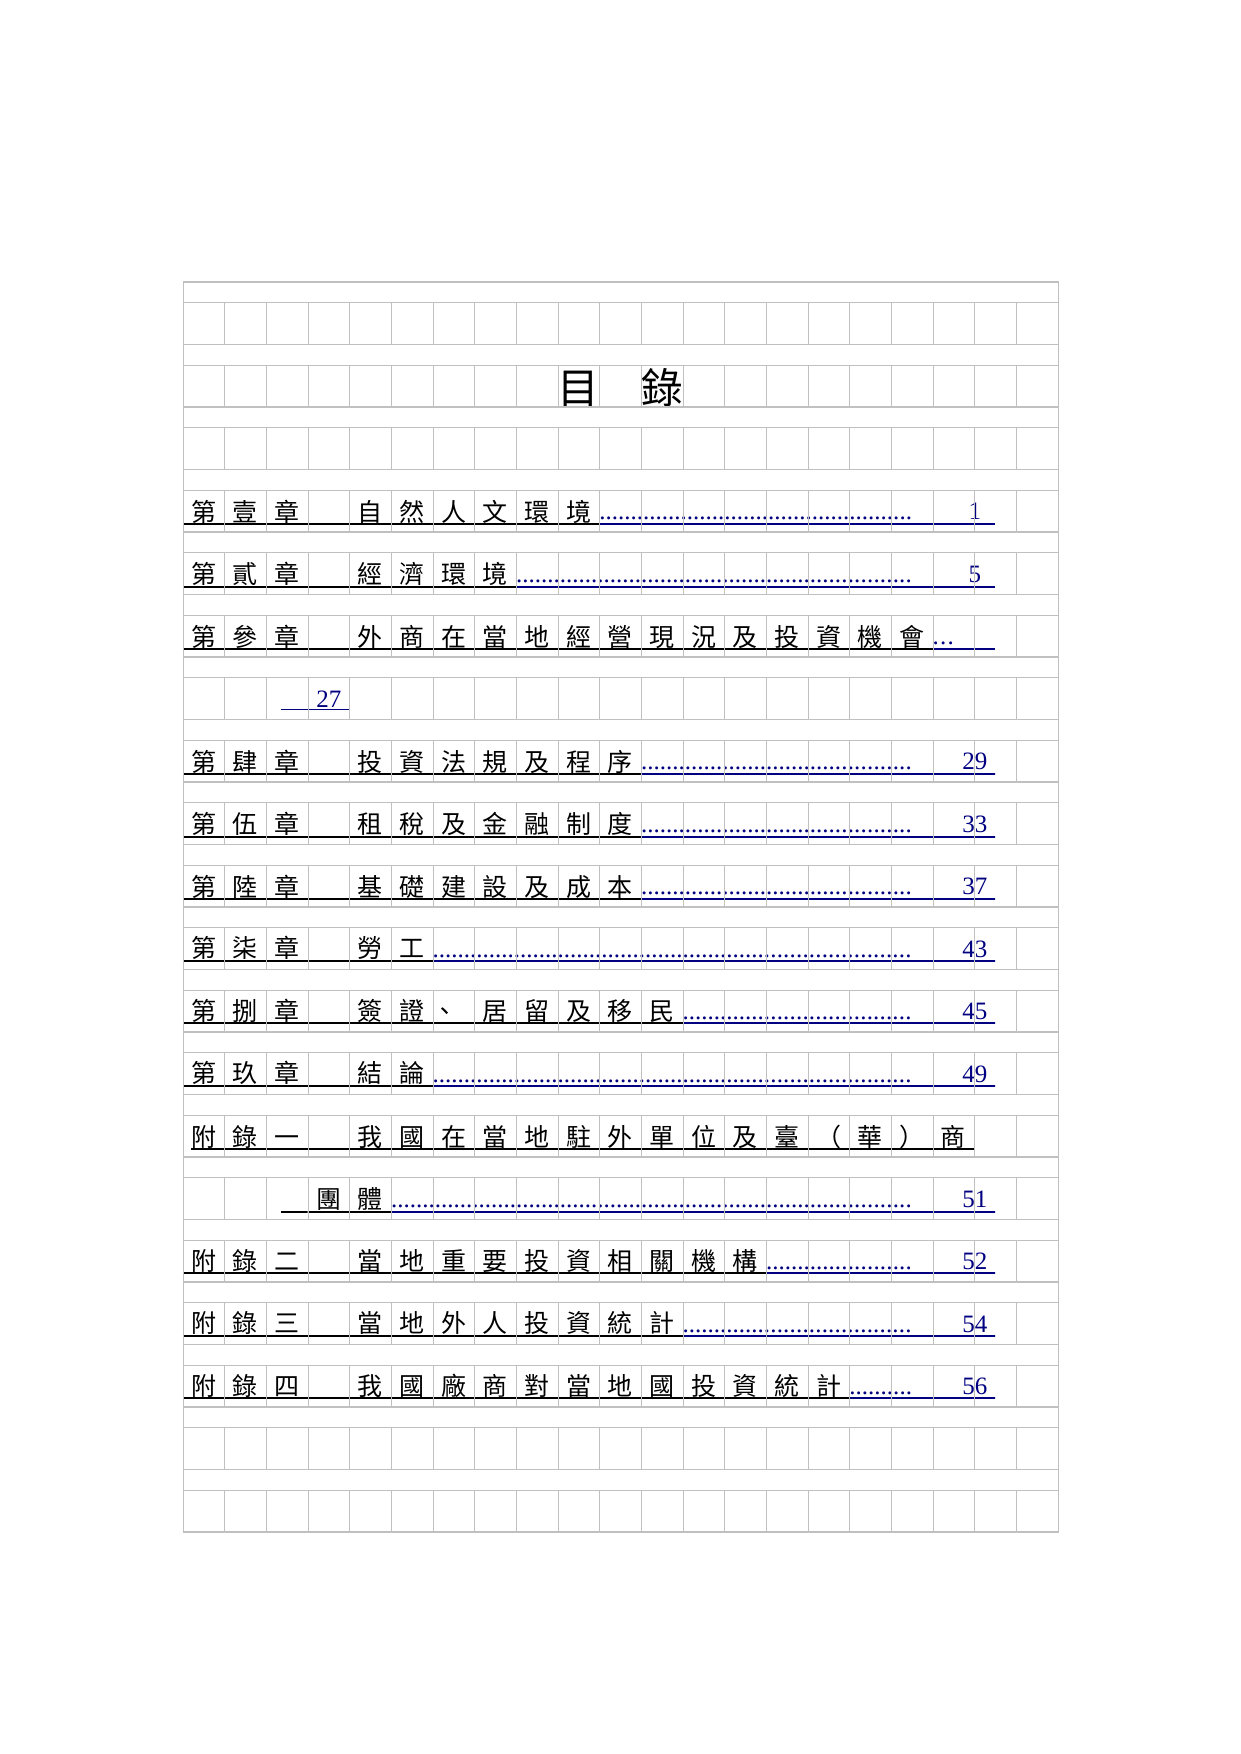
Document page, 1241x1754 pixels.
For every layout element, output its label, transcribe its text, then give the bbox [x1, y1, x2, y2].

text 第貳章 經濟環境 5 [350, 588, 391, 594]
text 附錄一 我國在當地駐外單位及臺（華）商團體 51 [767, 1178, 808, 1211]
text 附錄三 當地外人投資統計 54 [225, 1303, 266, 1335]
text 第貳章 經濟環境 5 [975, 553, 995, 586]
text [809, 366, 849, 406]
text 第貳章 經濟環境 5 [892, 588, 933, 594]
text 第貳章 經濟環境 5 [725, 553, 766, 586]
text 第參章 外商在當地經營現況及投資機會 27 [350, 678, 391, 719]
text 第貳章 經濟環境 5 [267, 553, 308, 586]
text 第壹章 自然人文環境 1 [225, 525, 266, 531]
text 附錄四 我國廠商對當地國投資統計 56 [725, 1366, 766, 1397]
text 第貳章 經濟環境 5 [684, 588, 724, 594]
text 附錄三 當地外人投資統計 54 [600, 1303, 641, 1335]
text 附錄二 當地重要投資相關機構 52 [475, 1241, 516, 1272]
text 附錄三 當地外人投資統計 54 [684, 1303, 724, 1335]
text 第玖章 結論 49 [934, 1053, 974, 1085]
text 附錄四 我國廠商對當地國投資統計 56 [809, 1366, 849, 1397]
text 第壹章 自然人文環境 1 [434, 491, 474, 523]
text 附錄二 當地重要投資相關機構 52 [184, 1241, 224, 1272]
text 附錄二 當地重要投資相關機構 52 [809, 1241, 849, 1272]
text 第肆章 投資法規及程序 29 [600, 741, 641, 773]
text 附錄一 我國在當地駐外單位及臺（華）商團體 51 [309, 1116, 349, 1148]
text 附錄一 我國在當地駐外單位及臺（華）商團體 51 [392, 1116, 433, 1148]
text 附錄四 我國廠商對當地國投資統計 56 [600, 1366, 641, 1397]
text 第貳章 經濟環境 5 [225, 588, 266, 594]
text 第參章 外商在當地經營現況及投資機會 27 [475, 678, 516, 719]
text 第捌章 簽證、居留及移民 45 [350, 991, 391, 1022]
text 第壹章 自然人文環境 1 [517, 525, 558, 531]
text 第玖章 結論 49 [184, 1053, 224, 1085]
text 第玖章 結論 49 [475, 1087, 516, 1094]
text 第捌章 簽證、居留及移民 45 [642, 991, 683, 1022]
text 第柒章 勞工 43 [642, 928, 683, 960]
text 第壹章 自然人文環境 1 [392, 525, 433, 531]
text 第柒章 勞工 43 [767, 962, 808, 969]
text 第肆章 投資法規及程序 29 [350, 741, 391, 773]
text 第陸章 基礎建設及成本 37 [434, 866, 474, 898]
text 第壹章 自然人文環境 1 [934, 525, 974, 531]
text 附錄四 我國廠商對當地國投資統計 56 [934, 1366, 974, 1397]
text 第柒章 勞工 43 [184, 962, 224, 969]
text 第柒章 勞工 43 [350, 962, 391, 969]
text 第壹章 自然人文環境 1 [517, 491, 558, 523]
text 第參章 外商在當地經營現況及投資機會 27 [434, 616, 474, 648]
text 第伍章 租稅及金融制度 33 [767, 803, 808, 836]
text 第貳章 經濟環境 5 [184, 553, 224, 586]
text 附錄一 我國在當地駐外單位及臺（華）商團體 51 [267, 1178, 308, 1219]
text 第玖章 結論 49 [517, 1053, 558, 1085]
text 第柒章 勞工 43 [475, 962, 516, 969]
text 第玖章 結論 49 [600, 1053, 641, 1085]
text 附錄三 當地外人投資統計 54 [350, 1303, 391, 1335]
text 附錄一 我國在當地駐外單位及臺（華）商團體 51 [725, 1116, 766, 1148]
text 第柒章 勞工 43 [225, 962, 266, 969]
text 附錄四 我國廠商對當地國投資統計 56 [184, 1366, 224, 1397]
text 第柒章 勞工 43 [225, 928, 266, 960]
text 第柒章 勞工 43 [642, 962, 683, 969]
text 第貳章 經濟環境 5 [642, 553, 683, 586]
text 附錄一 我國在當地駐外單位及臺（華）商團體 51 [809, 1116, 849, 1148]
text 附錄一 我國在當地駐外單位及臺（華）商團體 51 [975, 1116, 995, 1156]
text 第玖章 結論 49 [434, 1053, 474, 1085]
text 第參章 外商在當地經營現況及投資機會 27 [809, 678, 849, 719]
text 第柒章 勞工 43 [684, 962, 724, 969]
text 第參章 外商在當地經營現況及投資機會 27 [850, 616, 891, 648]
text 第陸章 基礎建設及成本 37 [309, 866, 349, 898]
text 附錄三 當地外人投資統計 54 [725, 1303, 766, 1335]
text 第肆章 投資法規及程序 29 [392, 741, 433, 773]
text [684, 366, 724, 406]
text 附錄四 我國廠商對當地國投資統計 56 [850, 1366, 891, 1397]
text 附錄一 我國在當地駐外單位及臺（華）商團體 51 [600, 1178, 641, 1211]
text 附錄一 我國在當地駐外單位及臺（華）商團體 51 [559, 1116, 599, 1148]
text 第柒章 勞工 43 [850, 928, 891, 960]
text 附錄三 當地外人投資統計 54 [975, 1303, 995, 1335]
text 第玖章 結論 49 [975, 1053, 995, 1085]
text 第捌章 簽證、居留及移民 45 [684, 991, 724, 1022]
text 附錄四 我國廠商對當地國投資統計 56 [350, 1366, 391, 1397]
text 附錄一 我國在當地駐外單位及臺（華）商團體 51 [350, 1116, 391, 1148]
text 附錄一 我國在當地駐外單位及臺（華）商團體 51 [642, 1178, 683, 1211]
text 第貳章 經濟環境 5 [600, 553, 641, 586]
text 第柒章 勞工 43 [684, 928, 724, 960]
text 第柒章 勞工 43 [517, 962, 558, 969]
text 第玖章 結論 49 [809, 1087, 849, 1094]
text 第柒章 勞工 43 [475, 928, 516, 960]
text 第捌章 簽證、居留及移民 45 [267, 991, 308, 1022]
text 附錄一 我國在當地駐外單位及臺（華）商團體 51 [934, 1116, 974, 1148]
text 第壹章 自然人文環境 1 [184, 525, 224, 531]
text 第伍章 租稅及金融制度 33 [559, 803, 599, 836]
text 第肆章 投資法規及程序 29 [184, 720, 995, 740]
text 第貳章 經濟環境 5 [267, 588, 308, 594]
text 第柒章 勞工 43 [600, 928, 641, 960]
text 附錄三 當地外人投資統計 54 [309, 1303, 349, 1335]
text 第玖章 結論 49 [267, 1053, 308, 1085]
text 附錄二 當地重要投資相關機構 52 [850, 1241, 891, 1272]
text 第貳章 經濟環境 5 [809, 588, 849, 594]
text 附錄二 當地重要投資相關機構 52 [725, 1241, 766, 1272]
text 第伍章 租稅及金融制度 33 [225, 803, 266, 836]
text 第壹章 自然人文環境 1 [309, 491, 349, 523]
text 第貳章 經濟環境 5 [350, 553, 391, 586]
text 第貳章 經濟環境 5 [434, 588, 474, 594]
text 第玖章 結論 49 [517, 1087, 558, 1094]
text 第壹章 自然人文環境 1 [475, 491, 516, 523]
text 附錄一 我國在當地駐外單位及臺（華）商團體 51 [850, 1178, 891, 1211]
text 第捌章 簽證、居留及移民 45 [767, 991, 808, 1022]
text 第壹章 自然人文環境 1 [975, 491, 995, 523]
text 附錄一 我國在當地駐外單位及臺（華）商團體 51 [225, 1178, 266, 1219]
text 第壹章 自然人文環境 1 [892, 525, 933, 531]
text 第貳章 經濟環境 5 [767, 553, 808, 586]
text 第貳章 經濟環境 5 [559, 588, 599, 594]
text 第參章 外商在當地經營現況及投資機會 27 [934, 616, 974, 648]
text 第肆章 投資法規及程序 29 [809, 741, 849, 773]
text 第參章 外商在當地經營現況及投資機會 27 [184, 595, 995, 615]
text 附錄四 我國廠商對當地國投資統計 56 [267, 1366, 308, 1397]
text 第伍章 租稅及金融制度 33 [434, 803, 474, 836]
text 第壹章 自然人文環境 1 [267, 491, 308, 523]
text [392, 366, 433, 406]
text 第參章 外商在當地經營現況及投資機會 27 [309, 616, 349, 648]
text 第柒章 勞工 43 [600, 962, 641, 969]
text 第伍章 租稅及金融制度 33 [725, 803, 766, 836]
text 第貳章 經濟環境 5 [892, 553, 933, 586]
text 第玖章 結論 49 [600, 1087, 641, 1094]
text 第伍章 租稅及金融制度 33 [517, 803, 558, 836]
text 第柒章 勞工 43 [267, 928, 308, 960]
text 附錄二 當地重要投資相關機構 52 [267, 1241, 308, 1272]
text [975, 366, 1016, 406]
text 附錄四 我國廠商對當地國投資統計 56 [475, 1366, 516, 1397]
text [267, 366, 308, 406]
text 第柒章 勞工 43 [517, 928, 558, 960]
text [434, 366, 474, 406]
text 第玖章 結論 49 [642, 1053, 683, 1085]
text 附錄二 當地重要投資相關機構 52 [517, 1241, 558, 1272]
text 第柒章 勞工 43 [934, 962, 974, 969]
text 第陸章 基礎建設及成本 37 [892, 866, 933, 898]
text 第參章 外商在當地經營現況及投資機會 27 [267, 616, 308, 648]
text 第貳章 經濟環境 5 [184, 588, 224, 594]
text 第參章 外商在當地經營現況及投資機會 27 [892, 678, 933, 719]
text 第玖章 結論 49 [350, 1087, 391, 1094]
text 第參章 外商在當地經營現況及投資機會 27 [309, 678, 349, 709]
text 第參章 外商在當地經營現況及投資機會 27 [225, 678, 266, 719]
text 附錄三 當地外人投資統計 54 [850, 1303, 891, 1335]
text 第捌章 簽證、居留及移民 45 [934, 991, 974, 1022]
text 第陸章 基礎建設及成本 37 [600, 866, 641, 898]
text 第貳章 經濟環境 5 [309, 588, 349, 594]
text 第貳章 經濟環境 5 [725, 588, 766, 594]
text 第柒章 勞工 43 [434, 928, 474, 960]
text 第肆章 投資法規及程序 29 [434, 741, 474, 773]
text 附錄四 我國廠商對當地國投資統計 56 [434, 1366, 474, 1397]
text 第壹章 自然人文環境 1 [392, 491, 433, 523]
text 附錄一 我國在當地駐外單位及臺（華）商團體 51 [184, 1095, 995, 1115]
text 第貳章 經濟環境 5 [184, 533, 995, 552]
text 第壹章 自然人文環境 1 [767, 525, 808, 531]
text 附錄一 我國在當地駐外單位及臺（華）商團體 51 [642, 1116, 683, 1148]
text 第參章 外商在當地經營現況及投資機會 27 [350, 616, 391, 648]
text 第柒章 勞工 43 [434, 962, 474, 969]
text 附錄四 我國廠商對當地國投資統計 56 [184, 1345, 995, 1365]
text 附錄二 當地重要投資相關機構 52 [184, 1220, 995, 1240]
text 第捌章 簽證、居留及移民 45 [600, 991, 641, 1022]
text 第參章 外商在當地經營現況及投資機會 27 [392, 616, 433, 648]
text 第柒章 勞工 43 [850, 962, 891, 969]
text 附錄二 當地重要投資相關機構 52 [309, 1241, 349, 1272]
text 第參章 外商在當地經營現況及投資機會 27 [517, 616, 558, 648]
text 第陸章 基礎建設及成本 37 [267, 866, 308, 898]
text 第陸章 基礎建設及成本 37 [725, 866, 766, 898]
text 第柒章 勞工 43 [725, 962, 766, 969]
text 第柒章 勞工 43 [309, 928, 349, 960]
text [850, 366, 891, 406]
text 第陸章 基礎建設及成本 37 [642, 866, 683, 898]
text 附錄二 當地重要投資相關機構 52 [642, 1241, 683, 1272]
text 第伍章 租稅及金融制度 33 [600, 803, 641, 836]
text 第參章 外商在當地經營現況及投資機會 27 [767, 616, 808, 648]
text 第壹章 自然人文環境 1 [600, 525, 641, 531]
text 附錄一 我國在當地駐外單位及臺（華）商團體 51 [684, 1178, 724, 1211]
text 第柒章 勞工 43 [309, 962, 349, 969]
text 第壹章 自然人文環境 1 [767, 491, 808, 523]
text 第肆章 投資法規及程序 29 [309, 741, 349, 773]
text 第陸章 基礎建設及成本 37 [350, 866, 391, 898]
text 第捌章 簽證、居留及移民 45 [475, 991, 516, 1022]
text 附錄三 當地外人投資統計 54 [475, 1303, 516, 1335]
text 第貳章 經濟環境 5 [225, 553, 266, 586]
text [892, 366, 933, 406]
text 第玖章 結論 49 [559, 1087, 599, 1094]
text 附錄一 我國在當地駐外單位及臺（華）商團體 51 [517, 1178, 558, 1211]
text 第貳章 經濟環境 5 [809, 553, 849, 586]
text 附錄二 當地重要投資相關機構 52 [434, 1241, 474, 1272]
text 第玖章 結論 49 [684, 1053, 724, 1085]
text 第陸章 基礎建設及成本 37 [809, 866, 849, 898]
text 第參章 外商在當地經營現況及投資機會 27 [684, 678, 724, 719]
text 附錄四 我國廠商對當地國投資統計 56 [392, 1366, 433, 1397]
text 第玖章 結論 49 [225, 1053, 266, 1085]
text 第壹章 自然人文環境 1 [934, 491, 974, 523]
text 第捌章 簽證、居留及移民 45 [392, 991, 433, 1022]
text 第貳章 經濟環境 5 [684, 553, 724, 586]
text 第伍章 租稅及金融制度 33 [184, 783, 995, 802]
text 第柒章 勞工 43 [184, 928, 224, 960]
text 附錄一 我國在當地駐外單位及臺（華）商團體 51 [475, 1116, 516, 1148]
text 第壹章 自然人文環境 1 [350, 525, 391, 531]
text 第柒章 勞工 43 [559, 928, 599, 960]
text 第貳章 經濟環境 5 [517, 588, 558, 594]
text 第玖章 結論 49 [475, 1053, 516, 1085]
text 第貳章 經濟環境 5 [475, 553, 516, 586]
text 第捌章 簽證、居留及移民 45 [309, 991, 349, 1022]
text 第壹章 自然人文環境 1 [184, 470, 995, 490]
text 第捌章 簽證、居留及移民 45 [559, 991, 599, 1022]
text 附錄一 我國在當地駐外單位及臺（華）商團體 51 [392, 1178, 433, 1211]
text 第玖章 結論 49 [767, 1087, 808, 1094]
text 第伍章 租稅及金融制度 33 [475, 803, 516, 836]
text 第玖章 結論 49 [309, 1087, 349, 1094]
text 附錄二 當地重要投資相關機構 52 [892, 1241, 933, 1272]
text 第玖章 結論 49 [184, 1087, 224, 1094]
text 第參章 外商在當地經營現況及投資機會 27 [517, 678, 558, 719]
text 第捌章 簽證、居留及移民 45 [184, 991, 224, 1022]
text 第壹章 自然人文環境 1 [350, 491, 391, 523]
text 附錄二 當地重要投資相關機構 52 [350, 1241, 391, 1272]
text 第伍章 租稅及金融制度 33 [850, 803, 891, 836]
text 第陸章 基礎建設及成本 37 [684, 866, 724, 898]
text 第陸章 基礎建設及成本 37 [475, 866, 516, 898]
text 第陸章 基礎建設及成本 37 [225, 866, 266, 898]
text [184, 345, 1058, 365]
text 附錄一 我國在當地駐外單位及臺（華）商團體 51 [517, 1116, 558, 1148]
text 附錄一 我國在當地駐外單位及臺（華）商團體 51 [225, 1116, 266, 1148]
text 第陸章 基礎建設及成本 37 [559, 866, 599, 898]
text 附錄二 當地重要投資相關機構 52 [684, 1241, 724, 1272]
text 第柒章 勞工 43 [934, 928, 974, 960]
text 第壹章 自然人文環境 1 [444, 509, 463, 523]
text [767, 366, 808, 406]
text 第壹章 自然人文環境 1 [309, 525, 349, 531]
text 第壹章 自然人文環境 1 [267, 525, 308, 531]
text 附錄三 當地外人投資統計 54 [809, 1303, 849, 1335]
text 第玖章 結論 49 [434, 1087, 474, 1094]
text 第伍章 租稅及金融制度 33 [642, 803, 683, 836]
text 附錄四 我國廠商對當地國投資統計 56 [559, 1366, 599, 1397]
text 附錄一 我國在當地駐外單位及臺（華）商團體 51 [600, 1116, 641, 1148]
text 第捌章 簽證、居留及移民 45 [892, 991, 933, 1022]
text [309, 366, 349, 406]
text 附錄三 當地外人投資統計 54 [892, 1303, 933, 1335]
text 第柒章 勞工 43 [392, 962, 433, 969]
text 第壹章 自然人文環境 1 [434, 525, 474, 531]
text 附錄一 我國在當地駐外單位及臺（華）商團體 51 [850, 1116, 891, 1148]
text 第捌章 簽證、居留及移民 45 [975, 991, 995, 1022]
text 第參章 外商在當地經營現況及投資機會 27 [975, 678, 995, 719]
text 第壹章 自然人文環境 1 [559, 491, 599, 523]
text 第玖章 結論 49 [225, 1087, 266, 1094]
text 第貳章 經濟環境 5 [850, 553, 891, 586]
text 第肆章 投資法規及程序 29 [559, 741, 599, 773]
text 第陸章 基礎建設及成本 37 [934, 866, 974, 898]
text 附錄二 當地重要投資相關機構 52 [600, 1241, 641, 1272]
text 第參章 外商在當地經營現況及投資機會 27 [434, 678, 474, 719]
text 第玖章 結論 49 [725, 1053, 766, 1085]
text 第貳章 經濟環境 5 [392, 588, 433, 594]
text 第參章 外商在當地經營現況及投資機會 27 [475, 616, 516, 648]
text 附錄二 當地重要投資相關機構 52 [767, 1241, 808, 1272]
text 第肆章 投資法規及程序 29 [975, 741, 995, 773]
text 第柒章 勞工 43 [267, 962, 308, 969]
text 第柒章 勞工 43 [809, 962, 849, 969]
text 附錄二 當地重要投資相關機構 52 [392, 1241, 433, 1272]
text 第柒章 勞工 43 [350, 928, 391, 960]
text 第壹章 自然人文環境 1 [559, 525, 599, 531]
text 附錄一 我國在當地駐外單位及臺（華）商團體 51 [809, 1178, 849, 1211]
text 第參章 外商在當地經營現況及投資機會 27 [600, 678, 641, 719]
text 第陸章 基礎建設及成本 37 [517, 866, 558, 898]
text [725, 366, 766, 406]
text 第壹章 自然人文環境 1 [642, 491, 683, 523]
text [225, 366, 266, 406]
text 第參章 外商在當地經營現況及投資機會 27 [767, 678, 808, 719]
text 第肆章 投資法規及程序 29 [642, 741, 683, 773]
text 第壹章 自然人文環境 1 [725, 491, 766, 523]
text 第肆章 投資法規及程序 29 [892, 741, 933, 773]
text 附錄四 我國廠商對當地國投資統計 56 [642, 1366, 683, 1397]
text 第壹章 自然人文環境 1 [184, 491, 224, 523]
text 目 [559, 366, 599, 406]
text 第玖章 結論 49 [642, 1087, 683, 1094]
text [184, 366, 224, 406]
text 第伍章 租稅及金融制度 33 [934, 803, 974, 836]
text 附錄三 當地外人投資統計 54 [434, 1303, 474, 1335]
text 第貳章 經濟環境 5 [767, 588, 808, 594]
text 第伍章 租稅及金融制度 33 [684, 803, 724, 836]
text 第壹章 自然人文環境 1 [850, 525, 891, 531]
text 第參章 外商在當地經營現況及投資機會 27 [850, 678, 891, 719]
text 第伍章 租稅及金融制度 33 [809, 803, 849, 836]
text 第肆章 投資法規及程序 29 [225, 741, 266, 773]
text 第參章 外商在當地經營現況及投資機會 27 [184, 658, 995, 677]
text 附錄四 我國廠商對當地國投資統計 56 [767, 1366, 808, 1397]
text 第柒章 勞工 43 [559, 962, 599, 969]
text 第捌章 簽證、居留及移民 45 [184, 970, 995, 990]
text 第捌章 簽證、居留及移民 45 [517, 991, 558, 1022]
text 附錄一 我國在當地駐外單位及臺（華）商團體 51 [184, 1116, 224, 1156]
text 附錄一 我國在當地駐外單位及臺（華）商團體 51 [434, 1178, 474, 1211]
text 第參章 外商在當地經營現況及投資機會 27 [684, 616, 724, 648]
text 附錄一 我國在當地駐外單位及臺（華）商團體 51 [684, 1116, 724, 1148]
text [350, 366, 391, 406]
text 附錄三 當地外人投資統計 54 [267, 1303, 308, 1335]
text 附錄二 當地重要投資相關機構 52 [559, 1241, 599, 1272]
text 第壹章 自然人文環境 1 [684, 525, 724, 531]
text 第伍章 租稅及金融制度 33 [392, 803, 433, 836]
text 第玖章 結論 49 [725, 1087, 766, 1094]
text 附錄一 我國在當地駐外單位及臺（華）商團體 51 [767, 1116, 808, 1148]
text 第壹章 自然人文環境 1 [725, 525, 766, 531]
text 第貳章 經濟環境 5 [309, 553, 349, 586]
text 第貳章 經濟環境 5 [642, 588, 683, 594]
text 第參章 外商在當地經營現況及投資機會 27 [725, 678, 766, 719]
text 第貳章 經濟環境 5 [850, 588, 891, 594]
text [1017, 366, 1058, 406]
text 第參章 外商在當地經營現況及投資機會 27 [184, 678, 224, 719]
text 第壹章 自然人文環境 1 [684, 491, 724, 523]
text 第壹章 自然人文環境 1 [642, 525, 683, 531]
text 第肆章 投資法規及程序 29 [475, 741, 516, 773]
text 第柒章 勞工 43 [184, 908, 995, 927]
text 第柒章 勞工 43 [892, 928, 933, 960]
text 第肆章 投資法規及程序 29 [684, 741, 724, 773]
text 第玖章 結論 49 [850, 1053, 891, 1085]
text 第柒章 勞工 43 [767, 928, 808, 960]
text 附錄一 我國在當地駐外單位及臺（華）商團體 51 [434, 1116, 474, 1148]
text 附錄一 我國在當地駐外單位及臺（華）商團體 51 [892, 1178, 933, 1211]
text 第伍章 租稅及金融制度 33 [892, 803, 933, 836]
text 第貳章 經濟環境 5 [475, 588, 516, 594]
text 第玖章 結論 49 [392, 1087, 433, 1094]
text 第捌章 簽證、居留及移民 45 [225, 991, 266, 1022]
text 第壹章 自然人文環境 1 [225, 491, 266, 523]
text 附錄三 當地外人投資統計 54 [642, 1303, 683, 1335]
text 第參章 外商在當地經營現況及投資機會 27 [267, 678, 308, 719]
text 第參章 外商在當地經營現況及投資機會 27 [809, 616, 849, 648]
text 附錄三 當地外人投資統計 54 [392, 1303, 433, 1335]
text 附錄三 當地外人投資統計 54 [767, 1303, 808, 1335]
text 第壹章 自然人文環境 1 [475, 525, 516, 531]
text 附錄四 我國廠商對當地國投資統計 56 [892, 1366, 933, 1397]
text 附錄一 我國在當地駐外單位及臺（華）商團體 51 [934, 1178, 974, 1211]
text 附錄一 我國在當地駐外單位及臺（華）商團體 51 [267, 1116, 308, 1148]
text 第陸章 基礎建設及成本 37 [392, 866, 433, 898]
text 第玖章 結論 49 [350, 1053, 391, 1085]
text 附錄四 我國廠商對當地國投資統計 56 [684, 1366, 724, 1397]
text 附錄三 當地外人投資統計 54 [517, 1303, 558, 1335]
text 第壹章 自然人文環境 1 [850, 491, 891, 523]
text 第玖章 結論 49 [184, 1033, 995, 1052]
text 第玖章 結論 49 [392, 1053, 433, 1085]
text 第肆章 投資法規及程序 29 [267, 741, 308, 773]
text 附錄四 我國廠商對當地國投資統計 56 [225, 1366, 266, 1397]
text 第玖章 結論 49 [892, 1087, 933, 1094]
text 第伍章 租稅及金融制度 33 [267, 803, 308, 836]
text 第參章 外商在當地經營現況及投資機會 27 [725, 616, 766, 648]
text [517, 366, 558, 406]
text 第參章 外商在當地經營現況及投資機會 27 [392, 678, 433, 719]
text 第陸章 基礎建設及成本 37 [184, 845, 995, 865]
text 附錄四 我國廠商對當地國投資統計 56 [975, 1366, 995, 1397]
text 第柒章 勞工 43 [892, 962, 933, 969]
text 第玖章 結論 49 [934, 1087, 974, 1094]
text 第參章 外商在當地經營現況及投資機會 27 [642, 678, 683, 719]
text 附錄一 我國在當地駐外單位及臺（華）商團體 51 [475, 1178, 516, 1211]
text 第參章 外商在當地經營現況及投資機會 27 [600, 616, 641, 648]
text 第陸章 基礎建設及成本 37 [850, 866, 891, 898]
text 第玖章 結論 49 [892, 1053, 933, 1085]
text 第柒章 勞工 43 [725, 928, 766, 960]
text 附錄三 當地外人投資統計 54 [184, 1283, 995, 1302]
text 第陸章 基礎建設及成本 37 [975, 866, 995, 898]
text 第參章 外商在當地經營現況及投資機會 27 [892, 616, 933, 648]
text 附錄一 我國在當地駐外單位及臺（華）商團體 51 [350, 1178, 391, 1211]
text 第玖章 結論 49 [767, 1053, 808, 1085]
text 附錄四 我國廠商對當地國投資統計 56 [309, 1366, 349, 1397]
text 第壹章 自然人文環境 1 [809, 525, 849, 531]
text 附錄一 我國在當地駐外單位及臺（華）商團體 51 [725, 1178, 766, 1211]
text 第玖章 結論 49 [309, 1053, 349, 1085]
text 附錄三 當地外人投資統計 54 [559, 1303, 599, 1335]
text 第肆章 投資法規及程序 29 [934, 741, 974, 773]
text 第伍章 租稅及金融制度 33 [350, 803, 391, 836]
text 第柒章 勞工 43 [809, 928, 849, 960]
text 第伍章 租稅及金融制度 33 [184, 803, 224, 836]
text 第參章 外商在當地經營現況及投資機會 27 [184, 616, 224, 648]
text 第參章 外商在當地經營現況及投資機會 27 [559, 616, 599, 648]
text 第貳章 經濟環境 5 [600, 588, 641, 594]
text 附錄三 當地外人投資統計 54 [184, 1303, 224, 1335]
text 第柒章 勞工 43 [392, 928, 433, 960]
text 第捌章 簽證、居留及移民 45 [809, 991, 849, 1022]
text 第柒章 勞工 43 [975, 928, 995, 960]
text 第玖章 結論 49 [559, 1053, 599, 1085]
text 第肆章 投資法規及程序 29 [850, 741, 891, 773]
text 第參章 外商在當地經營現況及投資機會 27 [934, 678, 974, 719]
text 第肆章 投資法規及程序 29 [725, 741, 766, 773]
text 第肆章 投資法規及程序 29 [184, 741, 224, 773]
text 第玖章 結論 49 [267, 1087, 308, 1094]
text 第貳章 經濟環境 5 [434, 553, 474, 586]
text [934, 366, 974, 406]
text 第捌章 簽證、居留及移民 45 [850, 991, 891, 1022]
text 第貳章 經濟環境 5 [392, 553, 433, 586]
text 第壹章 自然人文環境 1 [809, 491, 849, 523]
text 第玖章 結論 49 [809, 1053, 849, 1085]
text 第貳章 經濟環境 5 [517, 553, 558, 586]
text 附錄一 我國在當地駐外單位及臺（華）商團體 51 [309, 1178, 349, 1211]
text 錄 [642, 366, 683, 406]
text 附錄三 當地外人投資統計 54 [934, 1303, 974, 1335]
text 第肆章 投資法規及程序 29 [517, 741, 558, 773]
text 附錄一 我國在當地駐外單位及臺（華）商團體 51 [975, 1178, 995, 1211]
text 第伍章 租稅及金融制度 33 [975, 803, 995, 836]
text 第貳章 經濟環境 5 [934, 553, 974, 586]
text 附錄四 我國廠商對當地國投資統計 56 [517, 1366, 558, 1397]
text 第玖章 結論 49 [684, 1087, 724, 1094]
text 第貳章 經濟環境 5 [934, 588, 974, 594]
text 第壹章 自然人文環境 1 [600, 491, 641, 523]
text [475, 366, 516, 406]
text 第陸章 基礎建設及成本 37 [767, 866, 808, 898]
text 附錄二 當地重要投資相關機構 52 [934, 1241, 974, 1272]
text 附錄一 我國在當地駐外單位及臺（華）商團體 51 [559, 1178, 599, 1211]
text 第捌章 簽證、居留及移民 45 [434, 991, 474, 1022]
text 第參章 外商在當地經營現況及投資機會 27 [225, 616, 266, 648]
text 附錄一 我國在當地駐外單位及臺（華）商團體 51 [892, 1116, 933, 1148]
text 第玖章 結論 49 [850, 1087, 891, 1094]
text 第壹章 自然人文環境 1 [892, 491, 933, 523]
text 第捌章 簽證、居留及移民 45 [725, 991, 766, 1022]
text 第參章 外商在當地經營現況及投資機會 27 [642, 616, 683, 648]
text 第參章 外商在當地經營現況及投資機會 27 [559, 678, 599, 719]
text 第伍章 租稅及金融制度 33 [309, 803, 349, 836]
text [600, 366, 641, 406]
text 第肆章 投資法規及程序 29 [767, 741, 808, 773]
text 第貳章 經濟環境 5 [559, 553, 599, 586]
text 第陸章 基礎建設及成本 37 [184, 866, 224, 898]
text 附錄一 我國在當地駐外單位及臺（華）商團體 51 [184, 1178, 224, 1219]
text 第參章 外商在當地經營現況及投資機會 27 [975, 616, 995, 648]
text 附錄一 我國在當地駐外單位及臺（華）商團體 51 [184, 1158, 995, 1177]
text 附錄二 當地重要投資相關機構 52 [975, 1241, 995, 1272]
text 附錄二 當地重要投資相關機構 52 [225, 1241, 266, 1272]
